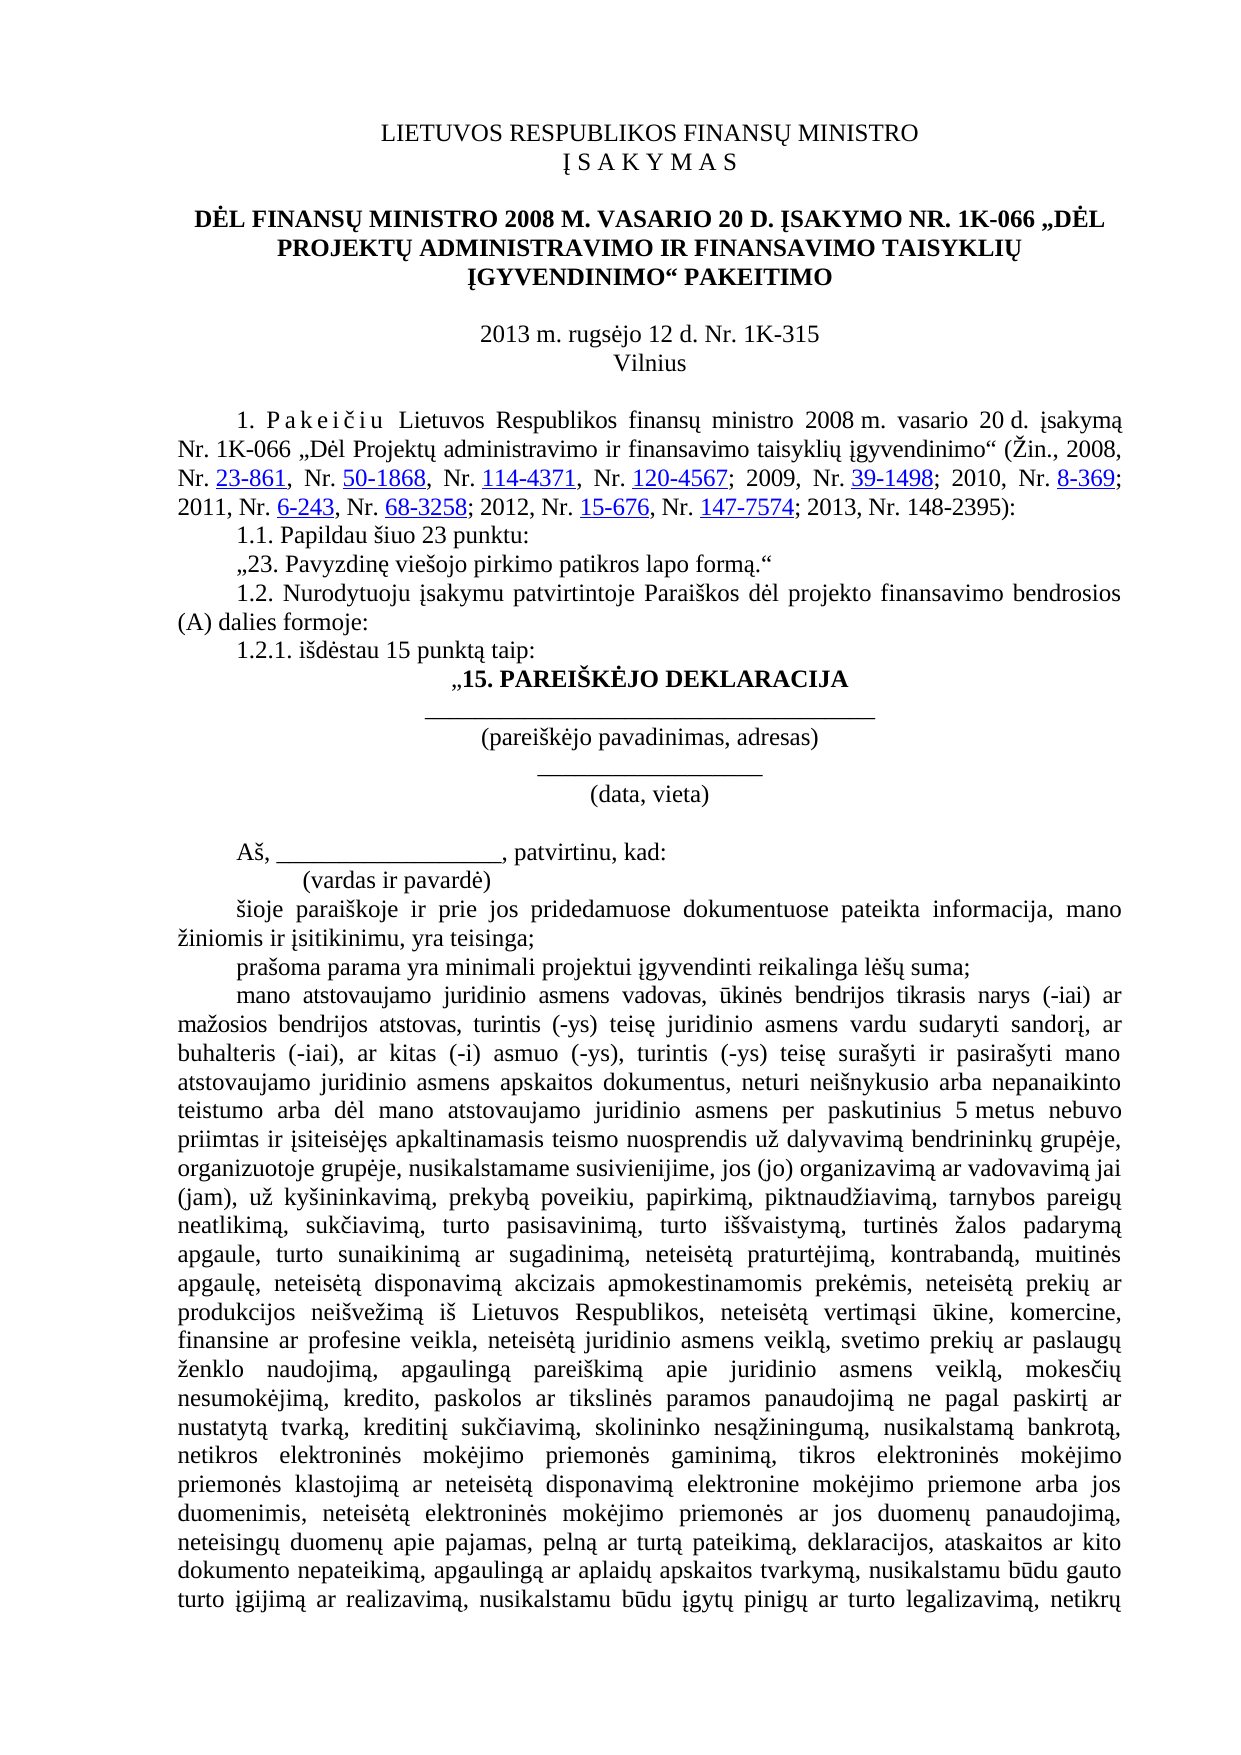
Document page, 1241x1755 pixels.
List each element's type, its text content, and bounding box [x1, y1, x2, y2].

text „15. PAREIŠKĖJO DEKLARACIJA [177, 664, 1122, 693]
text šioje paraiškoje ir prie jos pridedamuose dokumentuose pateikta informacija, mano žiniomis ir įsitikinimu, yra teisinga; [177, 894, 1122, 952]
text (pareiškėjo pavadinimas, adresas) [177, 722, 1122, 751]
text Aš, __________________, patvirtinu, kad: [177, 837, 1122, 866]
text 1.2.1. išdėstau 15 punktą taip: [177, 636, 1122, 664]
text 2013 m. rugsėjo 12 d. Nr. 1K-315 [177, 319, 1122, 348]
text (vardas ir pavardė) [177, 866, 1122, 894]
text 1.1. Papildau šiuo 23 punktu: [177, 521, 1122, 549]
text (data, vieta) [177, 779, 1122, 808]
text __________________ [177, 751, 1122, 779]
text 1. Pakeičiu Lietuvos Respublikos finansų ministro 2008 m. vasario 20 d. įsakymą Nr. 1K-066 „Dėl Projektų administravimo ir finansavimo taisyklių įgyvendinimo“ (Žin., 2008, Nr. 23-861, Nr. 50-1868, Nr. 114-4371, Nr. 120-4567; 2009, Nr. 39-1498; 2010, Nr. 8-369; 2011, Nr. 6-243, Nr. 68-3258; 2012, Nr. 15-676, Nr. 147-7574; 2013, Nr. 148-2395): [177, 406, 1122, 521]
text ____________________________________ [177, 693, 1122, 722]
text Į S A K Y M A S [177, 147, 1122, 176]
text DĖL FINANSŲ MINISTRO 2008 M. VASARIO 20 D. ĮSAKYMO Nr. 1K-066 „DĖL PROJEKTŲ ADMINISTRAVIMO IR FINANSAVIMO TAISYKLIŲ ĮGYVENDINIMO“ PAKEITIMO [177, 204, 1122, 291]
text prašoma parama yra minimali projektui įgyvendinti reikalinga lėšų suma; [177, 952, 1122, 981]
text 1.2. Nurodytuoju įsakymu patvirtintoje Paraiškos dėl projekto finansavimo bendrosios (A) dalies formoje: [177, 578, 1122, 636]
text Vilnius [177, 348, 1122, 377]
text „23. Pavyzdinę viešojo pirkimo patikros lapo formą.“ [177, 549, 1122, 578]
text mano atstovaujamo juridinio asmens vadovas, ūkinės bendrijos tikrasis narys (-iai) ar mažosios bendrijos atstovas, turintis (-ys) teisę juridinio asmens vardu sudaryti sandorį, ar buhalteris (-iai), ar kitas (-i) asmuo (-ys), turintis (-ys) teisę surašyti ir pasirašyti mano atstovaujamo juridinio asmens apskaitos dokumentus, neturi neišnykusio arba nepanaikinto teistumo arba dėl mano atstovaujamo juridinio asmens per paskutinius 5 metus nebuvo priimtas ir įsiteisėjęs apkaltinamasis teismo nuosprendis už dalyvavimą bendrininkų grupėje, organizuotoje grupėje, nusikalstamame susivienijime, jos (jo) organizavimą ar vadovavimą jai (jam), už kyšininkavimą, prekybą poveikiu, papirkimą, piktnaudžiavimą, tarnybos pareigų neatlikimą, sukčiavimą, turto pasisavinimą, turto iššvaistymą, turtinės žalos padarymą apgaule, turto sunaikinimą ar sugadinimą, neteisėtą praturtėjimą, kontrabandą, muitinės apgaulę, neteisėtą disponavimą akcizais apmokestinamomis prekėmis, neteisėtą prekių ar produkcijos neišvežimą iš Lietuvos Respublikos, neteisėtą vertimąsi ūkine, komercine, finansine ar profesine veikla, neteisėtą juridinio asmens veiklą, svetimo prekių ar paslaugų ženklo naudojimą, apgaulingą pareiškimą apie juridinio asmens veiklą, mokesčių nesumokėjimą, kredito, paskolos ar tikslinės paramos panaudojimą ne pagal paskirtį ar nustatytą tvarką, kreditinį sukčiavimą, skolininko nesąžiningumą, nusikalstamą bankrotą, netikros elektroninės mokėjimo priemonės gaminimą, tikros elektroninės mokėjimo priemonės klastojimą ar neteisėtą disponavimą elektronine mokėjimo priemone arba jos duomenimis, neteisėtą elektroninės mokėjimo priemonės ar jos duomenų panaudojimą, neteisingų duomenų apie pajamas, pelną ar turtą pateikimą, deklaracijos, ataskaitos ar kito dokumento nepateikimą, apgaulingą ar aplaidų apskaitos tvarkymą, nusikalstamu būdu gauto turto įgijimą ar realizavimą, nusikalstamu būdu įgytų pinigų ar turto legalizavimą, netikrų [177, 981, 1122, 1613]
text LIETUVOS RESPUBLIKOS FINANSŲ MINISTRO [177, 118, 1122, 147]
